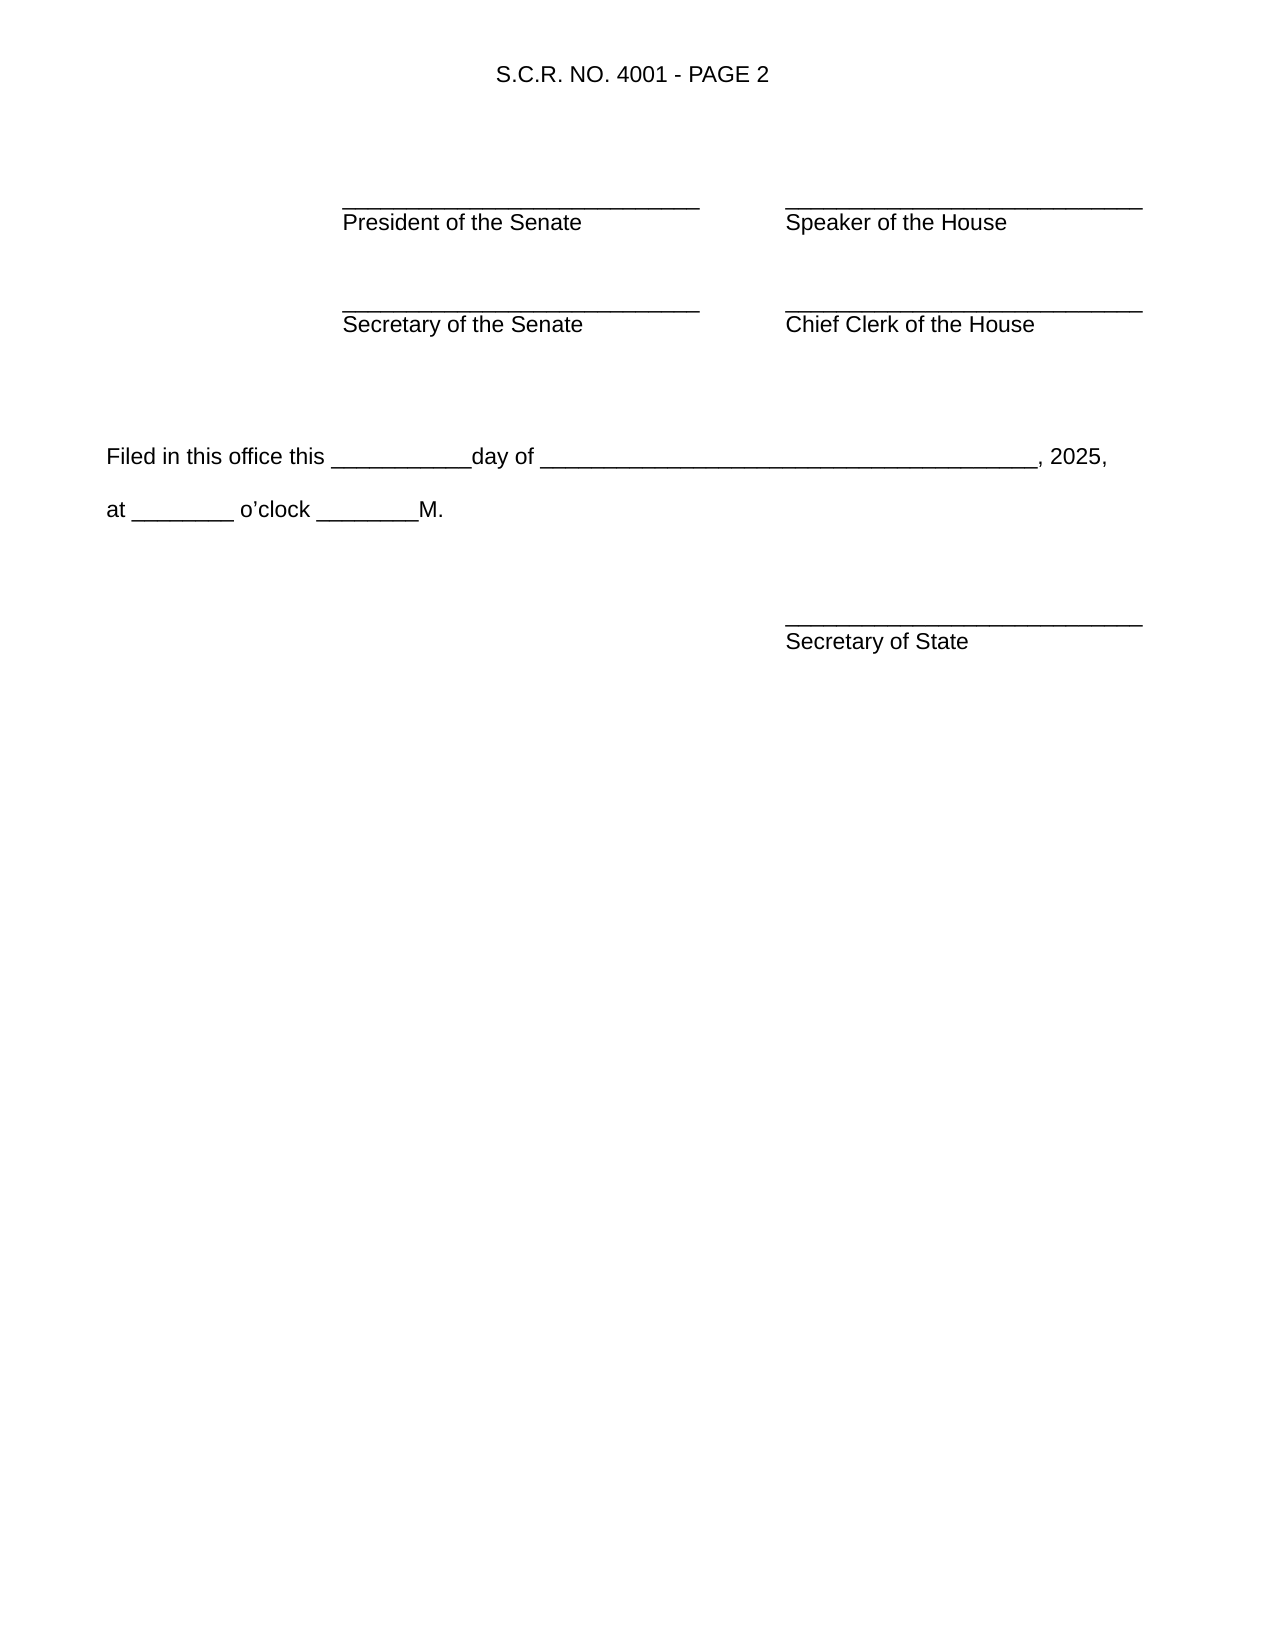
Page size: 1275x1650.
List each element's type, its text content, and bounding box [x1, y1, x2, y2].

text President of the Senate Speaker of the House [106, 211, 1158, 236]
text at ________ o’clock ________M. [106, 496, 1158, 522]
text Secretary of State [106, 628, 1158, 654]
text ____________________________ ____________________________ [106, 288, 1158, 313]
text ____________________________ [106, 601, 1158, 628]
text Secretary of the Senate Chief Clerk of the House [106, 313, 1158, 338]
text Filed in this office this ___________day of _______________________________________, 2025, [106, 443, 1158, 470]
text ____________________________ ____________________________ [106, 186, 1158, 211]
